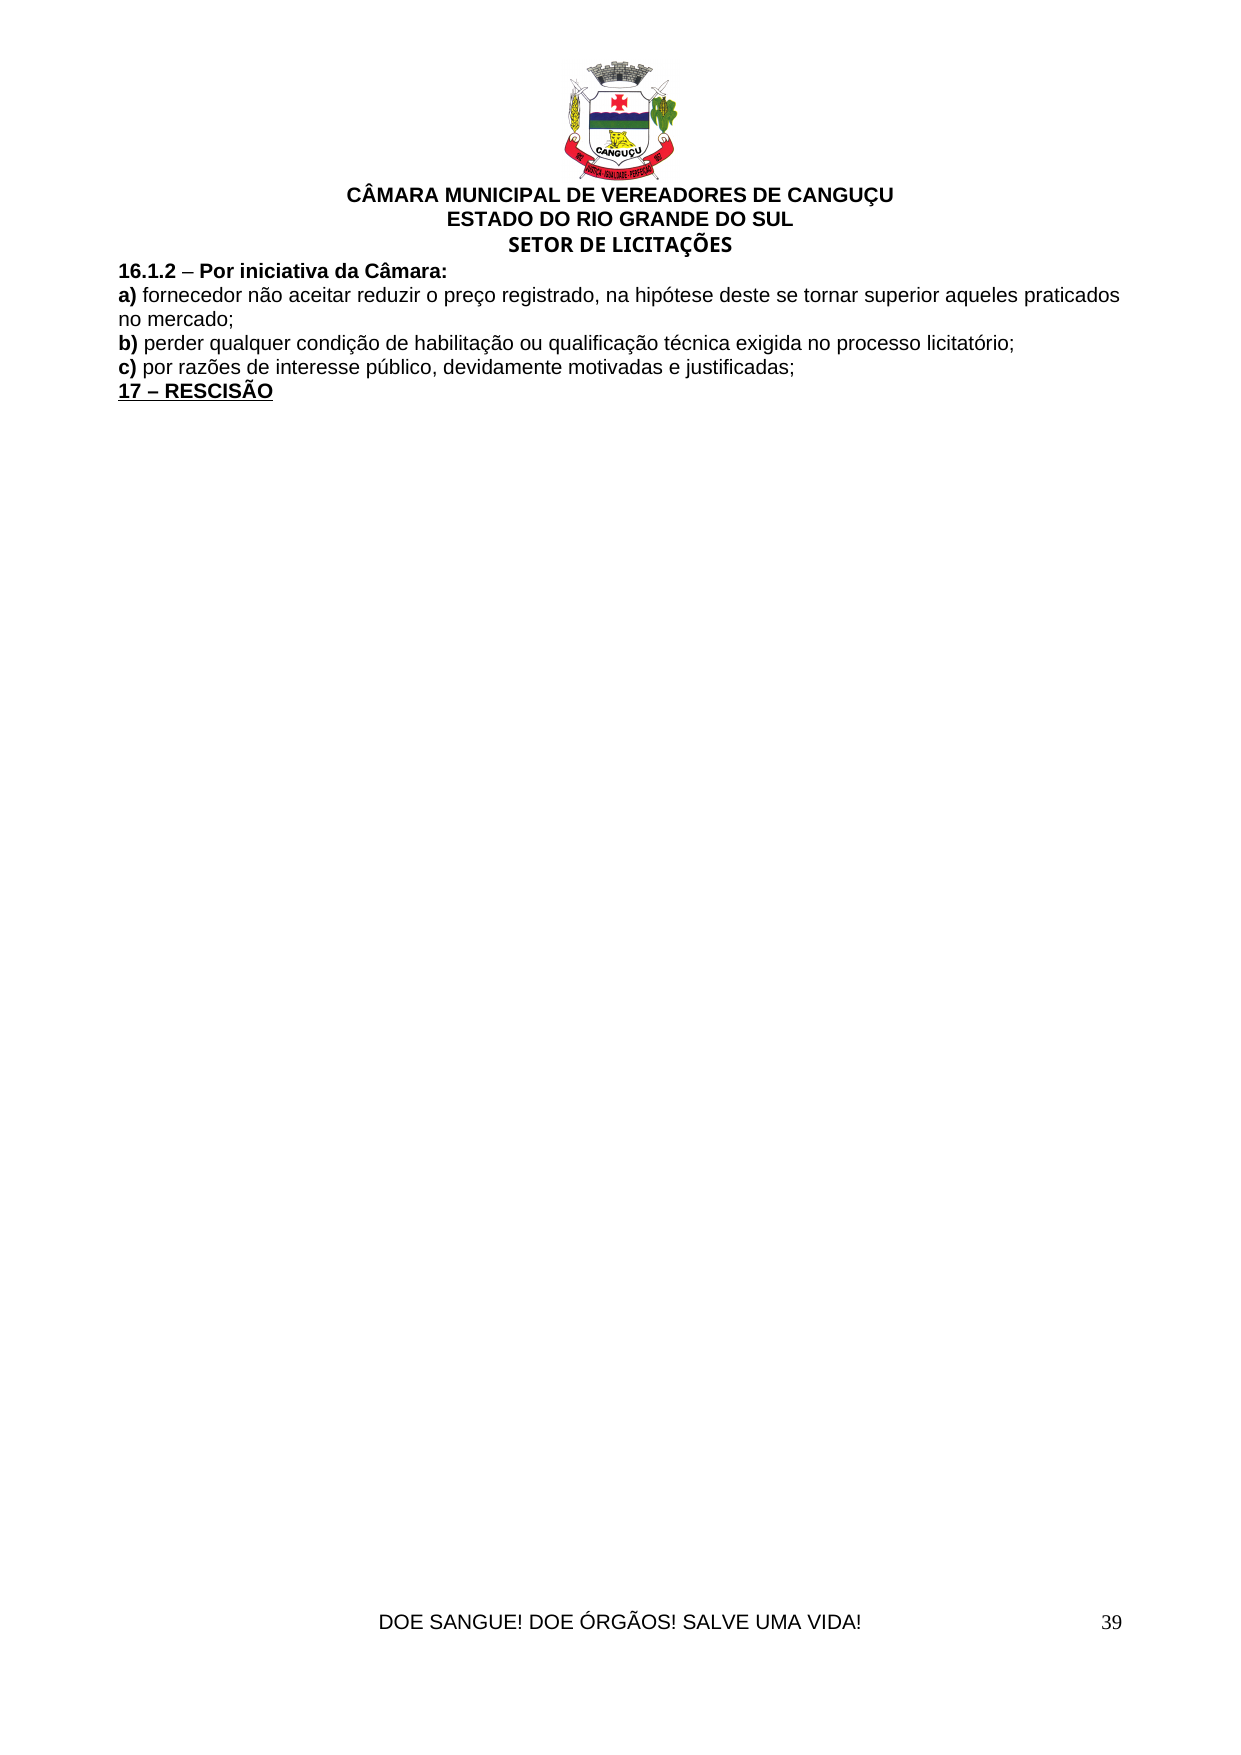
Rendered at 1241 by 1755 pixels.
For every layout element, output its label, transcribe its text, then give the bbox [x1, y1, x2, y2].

subtitle 16.1.2 – Por iniciativa da Câmara: [118, 259, 1122, 283]
subtitle 17 – RESCISÃO [118, 379, 1122, 403]
subtitle a) fornecedor não aceitar reduzir o preço registrado, na hipótese deste se tornar superior aqueles praticados no mercado; [118, 283, 1122, 331]
subtitle c) por razões de interesse público, devidamente motivadas e justificadas; [118, 355, 1122, 379]
subtitle b) perder qualquer condição de habilitação ou qualificação técnica exigida no processo licitatório; [118, 331, 1122, 355]
